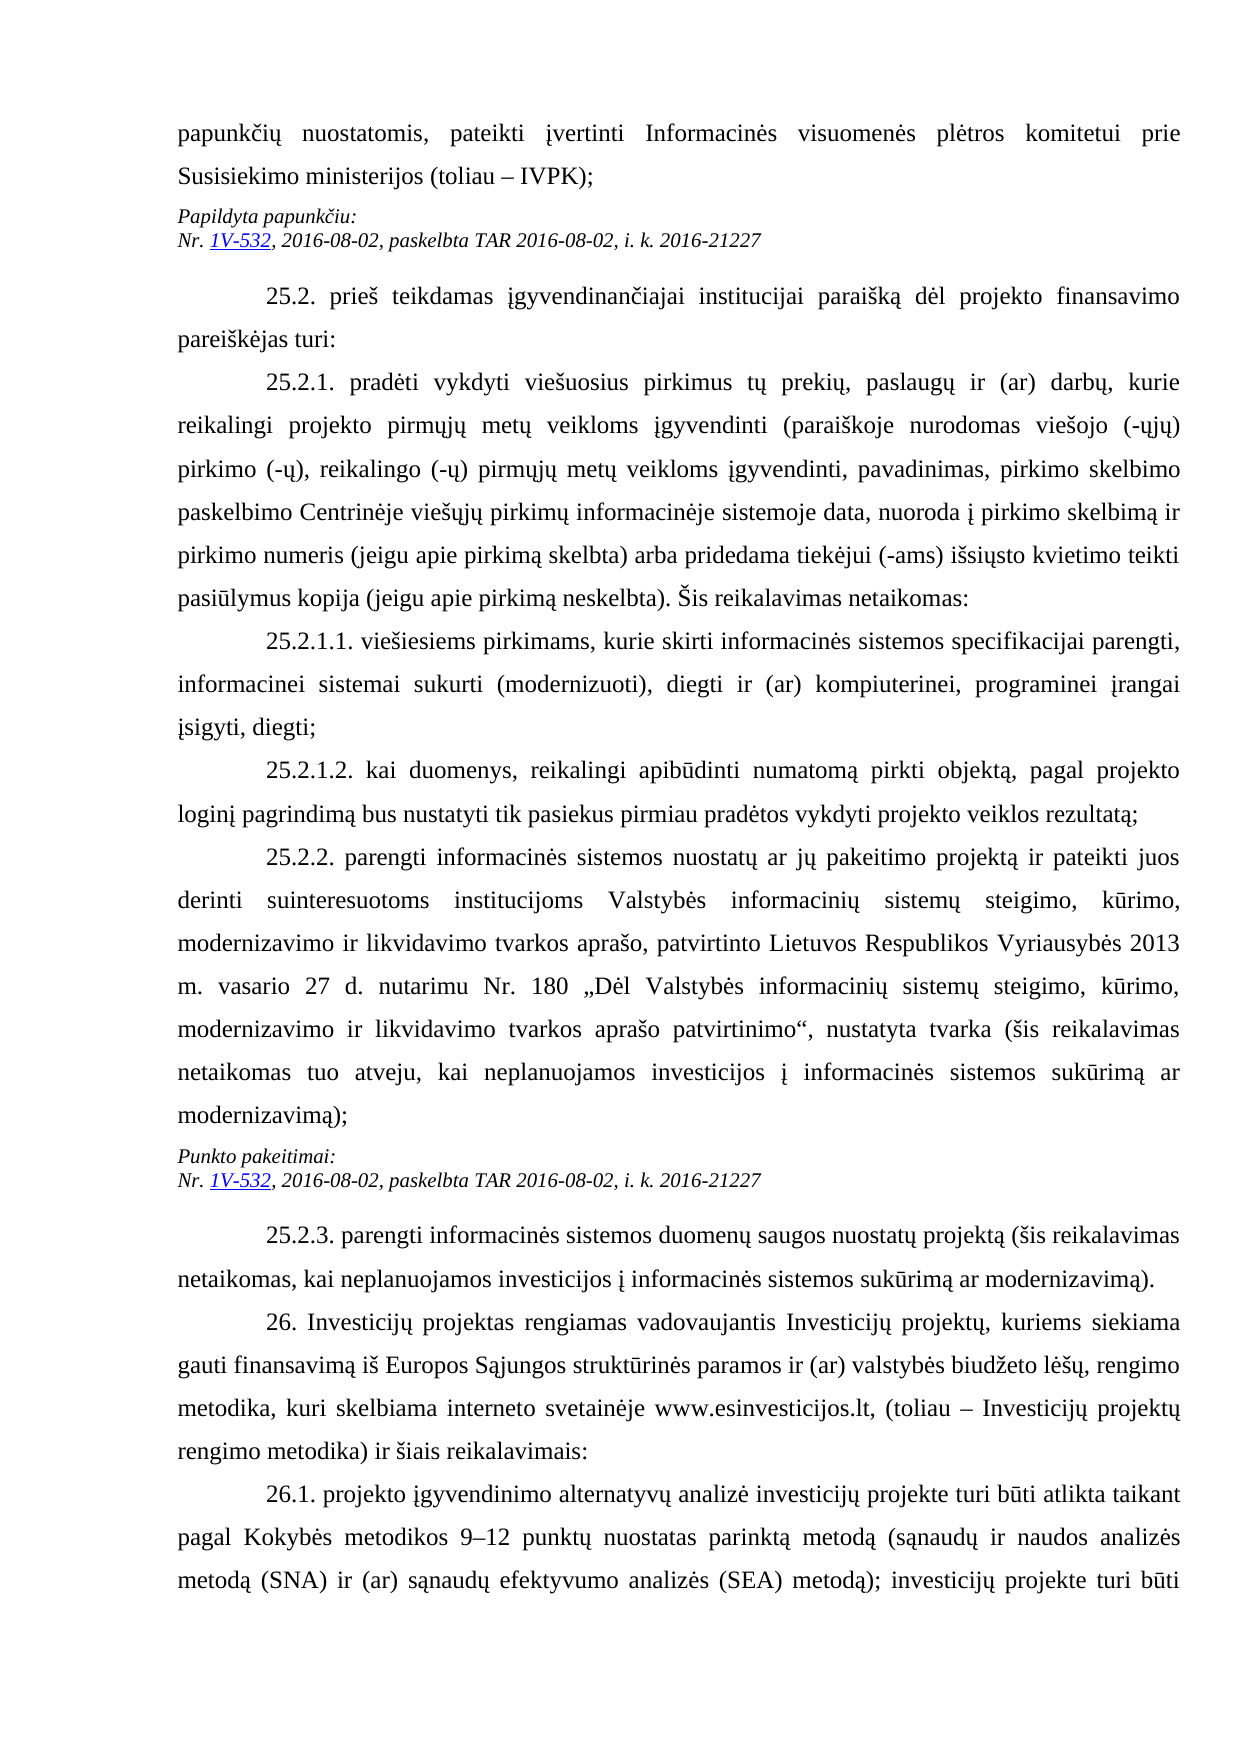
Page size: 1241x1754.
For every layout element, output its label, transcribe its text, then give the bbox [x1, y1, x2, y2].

text 25.2. prieš teikdamas įgyvendinančiajai institucijai paraišką dėl projekto finansavimo pareiškėjas turi: [177, 281, 1181, 353]
text Papildyta papunkčiu: [177, 204, 1181, 228]
text 25.2.1.2. kai duomenys, reikalingi apibūdinti numatomą pirkti objektą, pagal projekto loginį pagrindimą bus nustatyti tik pasiekus pirmiau pradėtos vykdyti projekto veiklos rezultatą; [177, 756, 1181, 827]
text Nr. 1V-532, 2016-08-02, paskelbta TAR 2016-08-02, i. k. 2016-21227 [177, 1168, 1181, 1192]
text 25.2.1. pradėti vykdyti viešuosius pirkimus tų prekių, paslaugų ir (ar) darbų, kurie reikalingi projekto pirmųjų metų veikloms įgyvendinti (paraiškoje nurodomas viešojo (-ųjų) pirkimo (-ų), reikalingo (-ų) pirmųjų metų veikloms įgyvendinti, pavadinimas, pirkimo skelbimo paskelbimo Centrinėje viešųjų pirkimų informacinėje sistemoje data, nuoroda į pirkimo skelbimą ir pirkimo numeris (jeigu apie pirkimą skelbta) arba pridedama tiekėjui (-ams) išsiųsto kvietimo teikti pasiūlymus kopija (jeigu apie pirkimą neskelbta). Šis reikalavimas netaikomas: [177, 367, 1181, 612]
text Nr. 1V-532, 2016-08-02, paskelbta TAR 2016-08-02, i. k. 2016-21227 [177, 228, 1181, 252]
text Punkto pakeitimai: [177, 1144, 1181, 1168]
text 25.2.1.1. viešiesiems pirkimams, kurie skirti informacinės sistemos specifikacijai parengti, informacinei sistemai sukurti (modernizuoti), diegti ir (ar) kompiuterinei, programinei įrangai įsigyti, diegti; [177, 626, 1181, 741]
text 25.2.3. parengti informacinės sistemos duomenų saugos nuostatų projektą (šis reikalavimas netaikomas, kai neplanuojamos investicijos į informacinės sistemos sukūrimą ar modernizavimą). [177, 1221, 1181, 1292]
text 26.1. projekto įgyvendinimo alternatyvų analizė investicijų projekte turi būti atlikta taikant pagal Kokybės metodikos 9–12 punktų nuostatas parinktą metodą (sąnaudų ir naudos analizės metodą (SNA) ir (ar) sąnaudų efektyvumo analizės (SEA) metodą); investicijų projekte turi būti [177, 1479, 1181, 1594]
text 26. Investicijų projektas rengiamas vadovaujantis Investicijų projektų, kuriems siekiama gauti finansavimą iš Europos Sąjungos struktūrinės paramos ir (ar) valstybės biudžeto lėšų, rengimo metodika, kuri skelbiama interneto svetainėje www.esinvesticijos.lt, (toliau – Investicijų projektų rengimo metodika) ir šiais reikalavimais: [177, 1307, 1181, 1465]
text 25.2.2. parengti informacinės sistemos nuostatų ar jų pakeitimo projektą ir pateikti juos derinti suinteresuotoms institucijoms Valstybės informacinių sistemų steigimo, kūrimo, modernizavimo ir likvidavimo tvarkos aprašo, patvirtinto Lietuvos Respublikos Vyriausybės 2013 m. vasario 27 d. nutarimu Nr. 180 „Dėl Valstybės informacinių sistemų steigimo, kūrimo, modernizavimo ir likvidavimo tvarkos aprašo patvirtinimo“, nustatyta tvarka (šis reikalavimas netaikomas tuo atveju, kai neplanuojamos investicijos į informacinės sistemos sukūrimą ar modernizavimą); [177, 842, 1181, 1129]
text papunkčių nuostatomis, pateikti įvertinti Informacinės visuomenės plėtros komitetui prie Susisiekimo ministerijos (toliau – IVPK); [177, 118, 1181, 190]
